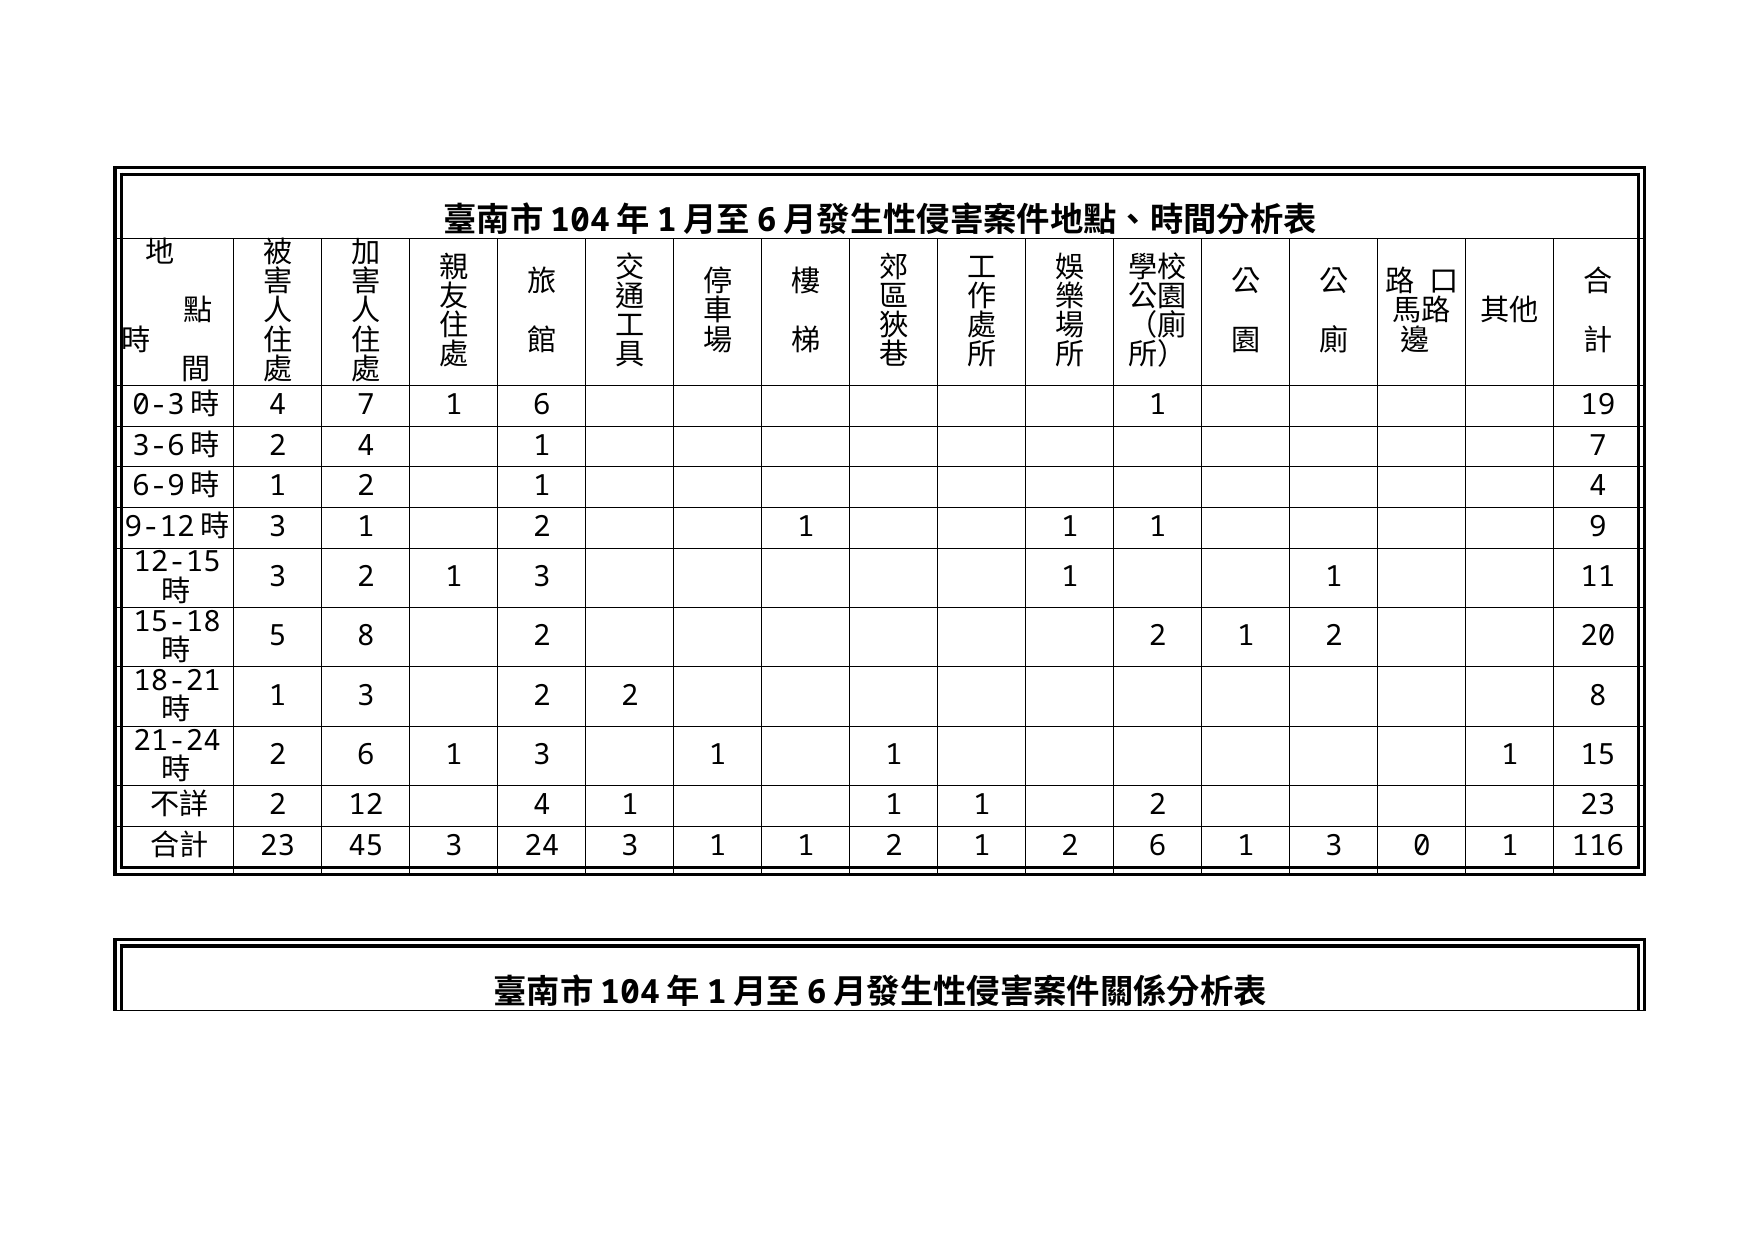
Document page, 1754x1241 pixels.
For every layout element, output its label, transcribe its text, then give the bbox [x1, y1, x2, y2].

table_cell 6 [498, 386, 585, 426]
table_cell [762, 786, 849, 826]
table_cell 1 [1114, 386, 1201, 426]
table_cell 23 [234, 827, 321, 866]
table_cell 1 [234, 667, 321, 726]
table_cell 學校 公園 （廁所） [1114, 239, 1201, 385]
table_cell 9-12時 [123, 508, 233, 547]
table_cell 交 通 工 具 [586, 239, 673, 385]
table_header 臺南市104年1月至6月發生性侵害案件關係分析表 [118, 941, 1642, 1010]
table_cell 加 害 人 住 處 [322, 239, 409, 385]
table_cell [1378, 508, 1465, 547]
table_cell 6-9時 [123, 467, 233, 507]
table_cell [586, 386, 673, 426]
table_cell [1378, 427, 1465, 466]
table_cell 停 車 場 [674, 239, 761, 385]
table_cell 1 [762, 827, 849, 866]
table_cell 1 [762, 508, 849, 547]
table_cell [762, 549, 849, 607]
table_cell [1290, 667, 1377, 726]
table_cell [1026, 427, 1113, 466]
table_cell 旅 館 [498, 239, 585, 385]
table_cell 18-21時 [123, 667, 233, 726]
table_cell 2 [850, 827, 937, 866]
table_cell 3 [234, 549, 321, 607]
table_cell 1 [1466, 727, 1553, 785]
table_cell 1 [410, 727, 497, 785]
table_cell 3 [322, 667, 409, 726]
table_cell 4 [322, 427, 409, 466]
table_cell [938, 508, 1025, 547]
table_cell 19 [1554, 386, 1637, 426]
table_cell 12-15時 [123, 549, 233, 607]
table_cell [1290, 508, 1377, 547]
table_cell 6 [1114, 827, 1201, 866]
table_cell 2 [1114, 786, 1201, 826]
table_cell [1026, 727, 1113, 785]
table_cell 3 [1290, 827, 1377, 866]
table_cell [762, 727, 849, 785]
table_cell 4 [1554, 467, 1637, 507]
table_cell 3 [234, 508, 321, 547]
table_cell [850, 608, 937, 666]
table_cell 2 [498, 667, 585, 726]
table_cell [1202, 549, 1289, 607]
table_cell [586, 427, 673, 466]
table_cell 2 [1026, 827, 1113, 866]
table_cell 合計 [123, 827, 233, 866]
table_cell 12 [322, 786, 409, 826]
table_cell [1202, 508, 1289, 547]
table_cell [1202, 386, 1289, 426]
table_cell 2 [234, 786, 321, 826]
table_cell [1114, 427, 1201, 466]
table_cell [674, 467, 761, 507]
table_cell 1 [1026, 549, 1113, 607]
table_cell [674, 667, 761, 726]
table_cell 2 [322, 549, 409, 607]
table_cell [762, 386, 849, 426]
table_cell 路 口 馬路邊 [1378, 239, 1465, 385]
table_cell 1 [1290, 549, 1377, 607]
table_cell 2 [1290, 608, 1377, 666]
table_cell 1 [498, 427, 585, 466]
table_cell 郊 區 狹 巷 [850, 239, 937, 385]
table_cell [938, 427, 1025, 466]
table_cell [938, 667, 1025, 726]
table_cell [1466, 608, 1553, 666]
table_cell 7 [322, 386, 409, 426]
table_cell 23 [1554, 786, 1637, 826]
table_cell [586, 727, 673, 785]
table_cell [1202, 467, 1289, 507]
table_cell [1202, 427, 1289, 466]
table_cell [1290, 467, 1377, 507]
table_cell [1466, 549, 1553, 607]
table_cell 2 [586, 667, 673, 726]
table_cell 其他 [1466, 239, 1553, 385]
table_cell [1378, 608, 1465, 666]
table_cell [1466, 508, 1553, 547]
table_cell 樓 梯 [762, 239, 849, 385]
table_cell [1378, 549, 1465, 607]
table_cell 1 [674, 827, 761, 866]
table_cell 1 [674, 727, 761, 785]
table_cell 2 [234, 427, 321, 466]
table_cell 1 [1466, 827, 1553, 866]
table_cell [1466, 427, 1553, 466]
table_cell [938, 608, 1025, 666]
table_cell 1 [1026, 508, 1113, 547]
table_cell [586, 467, 673, 507]
table_cell 9 [1554, 508, 1637, 547]
table_cell 工 作 處 所 [938, 239, 1025, 385]
table_cell [1290, 386, 1377, 426]
table_cell 被 害 人 住 處 [234, 239, 321, 385]
table_cell 1 [1202, 608, 1289, 666]
table_cell 6 [322, 727, 409, 785]
table_cell [1114, 467, 1201, 507]
table_cell [1466, 467, 1553, 507]
table_cell [850, 467, 937, 507]
table_cell [762, 667, 849, 726]
table_header 臺南市104年1月至6月發生性侵害案件地點、時間分析表 [118, 169, 1642, 238]
table_cell [1114, 549, 1201, 607]
table_cell [1114, 667, 1201, 726]
table_cell [674, 549, 761, 607]
table_cell [586, 508, 673, 547]
table_cell 1 [586, 786, 673, 826]
table_cell 公 園 [1202, 239, 1289, 385]
table_cell 1 [1114, 508, 1201, 547]
table_cell 1 [410, 386, 497, 426]
table_cell [1026, 386, 1113, 426]
table_cell 1 [938, 786, 1025, 826]
table_cell 1 [938, 827, 1025, 866]
table_cell 2 [322, 467, 409, 507]
table_cell [938, 467, 1025, 507]
table_cell 20 [1554, 608, 1637, 666]
table_cell 3 [410, 827, 497, 866]
table_cell [1202, 786, 1289, 826]
table_cell [586, 608, 673, 666]
table_cell [1466, 667, 1553, 726]
table_cell [674, 508, 761, 547]
table_cell 1 [850, 727, 937, 785]
table_cell 45 [322, 827, 409, 866]
table_cell [674, 386, 761, 426]
table_cell 8 [322, 608, 409, 666]
table_cell 1 [410, 549, 497, 607]
table_cell [586, 549, 673, 607]
table_cell 公 廁 [1290, 239, 1377, 385]
table_cell 3 [498, 549, 585, 607]
table_cell [1378, 786, 1465, 826]
table_cell [1290, 727, 1377, 785]
table_cell 0-3時 [123, 386, 233, 426]
table_cell [938, 386, 1025, 426]
table_cell 11 [1554, 549, 1637, 607]
table_cell 1 [850, 786, 937, 826]
table_cell [1378, 386, 1465, 426]
table_cell [410, 608, 497, 666]
table_cell [1026, 786, 1113, 826]
table_cell [850, 549, 937, 607]
table_cell [1290, 786, 1377, 826]
table_cell [1378, 667, 1465, 726]
table_cell 15 [1554, 727, 1637, 785]
table_cell [410, 427, 497, 466]
table_cell 1 [322, 508, 409, 547]
table_cell 親 友 住 處 [410, 239, 497, 385]
table_cell 116 [1554, 827, 1637, 866]
table_cell [1378, 727, 1465, 785]
table_cell 2 [234, 727, 321, 785]
table_cell 4 [498, 786, 585, 826]
table_cell 5 [234, 608, 321, 666]
table_cell 2 [1114, 608, 1201, 666]
table_cell [1466, 386, 1553, 426]
table_cell 8 [1554, 667, 1637, 726]
table_cell 1 [234, 467, 321, 507]
table_cell 24 [498, 827, 585, 866]
table_cell 地 點 時 間 [123, 239, 233, 385]
table_cell 2 [498, 608, 585, 666]
table_cell 2 [498, 508, 585, 547]
table_cell 4 [234, 386, 321, 426]
table_cell 合 計 [1554, 239, 1637, 385]
table_cell 15-18時 [123, 608, 233, 666]
table_cell 0 [1378, 827, 1465, 866]
table_cell [674, 608, 761, 666]
table_cell [410, 786, 497, 826]
table_cell [938, 727, 1025, 785]
table_cell [674, 427, 761, 466]
table_cell 3 [498, 727, 585, 785]
table_cell 不詳 [123, 786, 233, 826]
table_cell [1202, 667, 1289, 726]
table_cell [850, 427, 937, 466]
table_cell [410, 667, 497, 726]
table_cell 1 [498, 467, 585, 507]
table_cell 7 [1554, 427, 1637, 466]
table_cell [674, 786, 761, 826]
table_cell 1 [1202, 827, 1289, 866]
table_cell [1026, 667, 1113, 726]
table_cell 3 [586, 827, 673, 866]
table_cell [410, 508, 497, 547]
table_cell 21-24時 [123, 727, 233, 785]
table_cell [850, 508, 937, 547]
table_cell [1378, 467, 1465, 507]
table_cell [762, 608, 849, 666]
table_cell [850, 667, 937, 726]
table_cell [1026, 467, 1113, 507]
table_cell [762, 427, 849, 466]
table_cell [1026, 608, 1113, 666]
table_cell [1466, 786, 1553, 826]
table_cell [938, 549, 1025, 607]
table_cell [850, 386, 937, 426]
table_cell 娛 樂 場 所 [1026, 239, 1113, 385]
table_cell [762, 467, 849, 507]
table_cell [410, 467, 497, 507]
table_cell 3-6時 [123, 427, 233, 466]
table_cell [1202, 727, 1289, 785]
table_cell [1114, 727, 1201, 785]
table_cell [1290, 427, 1377, 466]
